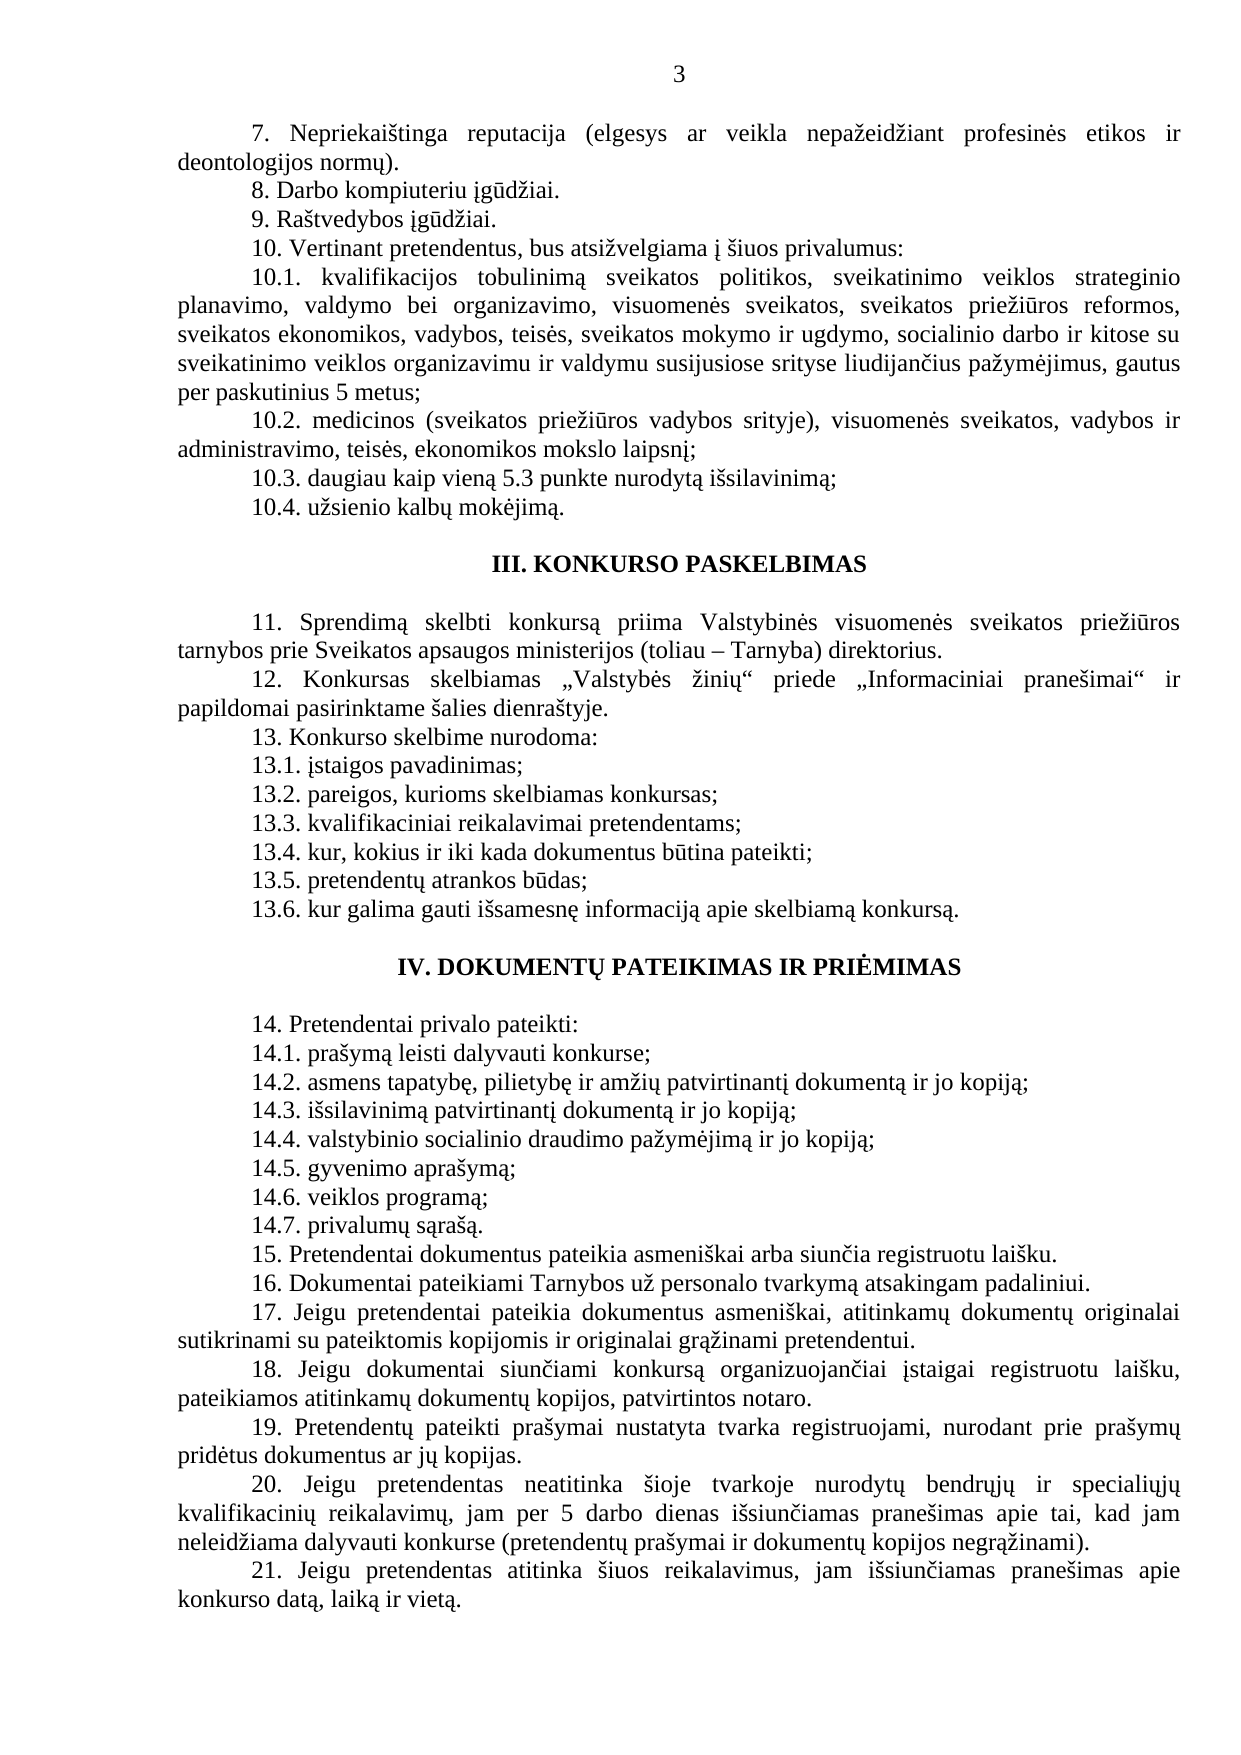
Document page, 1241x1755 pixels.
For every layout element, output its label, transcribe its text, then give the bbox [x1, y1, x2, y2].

text 13.1. įstaigos pavadinimas; [177, 751, 1181, 779]
text 13.2. pareigos, kurioms skelbiamas konkursas; [177, 779, 1181, 808]
text 10.3. daugiau kaip vieną 5.3 punkte nurodytą išsilavinimą; [177, 463, 1181, 492]
text 14.3. išsilavinimą patvirtinantį dokumentą ir jo kopiją; [177, 1096, 1181, 1124]
text 21. Jeigu pretendentas atitinka šiuos reikalavimus, jam išsiunčiamas pranešimas apie konkurso datą, laiką ir vietą. [177, 1556, 1181, 1613]
text 14.4. valstybinio socialinio draudimo pažymėjimą ir jo kopiją; [177, 1124, 1181, 1153]
text 16. Dokumentai pateikiami Tarnybos už personalo tvarkymą atsakingam padaliniui. [177, 1268, 1181, 1297]
text 8. Darbo kompiuteriu įgūdžiai. [177, 176, 1181, 204]
text 14.6. veiklos programą; [177, 1182, 1181, 1211]
text 10.1. kvalifikacijos tobulinimą sveikatos politikos, sveikatinimo veiklos strateginio planavimo, valdymo bei organizavimo, visuomenės sveikatos, sveikatos priežiūros reformos, sveikatos ekonomikos, vadybos, teisės, sveikatos mokymo ir ugdymo, socialinio darbo ir kitose su sveikatinimo veiklos organizavimu ir valdymu susijusiose srityse liudijančius pažymėjimus, gautus per paskutinius 5 metus; [177, 262, 1181, 406]
text III. konkurso PASKELBImas [177, 549, 1181, 578]
text 7. Nepriekaištinga reputacija (elgesys ar veikla nepažeidžiant profesinės etikos ir deontologijos normų). [177, 118, 1181, 176]
text 14. Pretendentai privalo pateikti: [177, 1009, 1181, 1038]
text 15. Pretendentai dokumentus pateikia asmeniškai arba siunčia registruotu laišku. [177, 1239, 1181, 1268]
text 9. Raštvedybos įgūdžiai. [177, 204, 1181, 233]
text 14.7. privalumų sąrašą. [177, 1211, 1181, 1239]
text 10.2. medicinos (sveikatos priežiūros vadybos srityje), visuomenės sveikatos, vadybos ir administravimo, teisės, ekonomikos mokslo laipsnį; [177, 406, 1181, 463]
text 11. Sprendimą skelbti konkursą priima Valstybinės visuomenės sveikatos priežiūros tarnybos prie Sveikatos apsaugos ministerijos (toliau – Tarnyba) direktorius. [177, 607, 1181, 664]
text 13.3. kvalifikaciniai reikalavimai pretendentams; [177, 808, 1181, 837]
text 13.5. pretendentų atrankos būdas; [177, 866, 1181, 894]
text 18. Jeigu dokumentai siunčiami konkursą organizuojančiai įstaigai registruotu laišku, pateikiamos atitinkamų dokumentų kopijos, patvirtintos notaro. [177, 1354, 1181, 1412]
text 12. Konkursas skelbiamas „Valstybės žinių“ priede „Informaciniai pranešimai“ ir papildomai pasirinktame šalies dienraštyje. [177, 664, 1181, 722]
text 13. Konkurso skelbime nurodoma: [177, 722, 1181, 751]
text 13.4. kur, kokius ir iki kada dokumentus būtina pateikti; [177, 837, 1181, 866]
text 10. Vertinant pretendentus, bus atsižvelgiama į šiuos privalumus: [177, 233, 1181, 262]
text 14.5. gyvenimo aprašymą; [177, 1153, 1181, 1182]
text IV. DOKUMENTŲ PATEIKIMAS IR PRIĖMIMAS [177, 952, 1181, 981]
text 17. Jeigu pretendentai pateikia dokumentus asmeniškai, atitinkamų dokumentų originalai sutikrinami su pateiktomis kopijomis ir originalai grąžinami pretendentui. [177, 1297, 1181, 1354]
text 19. Pretendentų pateikti prašymai nustatyta tvarka registruojami, nurodant prie prašymų pridėtus dokumentus ar jų kopijas. [177, 1412, 1181, 1469]
text 14.1. prašymą leisti dalyvauti konkurse; [177, 1038, 1181, 1067]
text 13.6. kur galima gauti išsamesnę informaciją apie skelbiamą konkursą. [177, 894, 1181, 923]
text 10.4. užsienio kalbų mokėjimą. [177, 492, 1181, 521]
text 14.2. asmens tapatybę, pilietybę ir amžių patvirtinantį dokumentą ir jo kopiją; [177, 1067, 1181, 1096]
text 20. Jeigu pretendentas neatitinka šioje tvarkoje nurodytų bendrųjų ir specialiųjų kvalifikacinių reikalavimų, jam per 5 darbo dienas išsiunčiamas pranešimas apie tai, kad jam neleidžiama dalyvauti konkurse (pretendentų prašymai ir dokumentų kopijos negrąžinami). [177, 1469, 1181, 1556]
